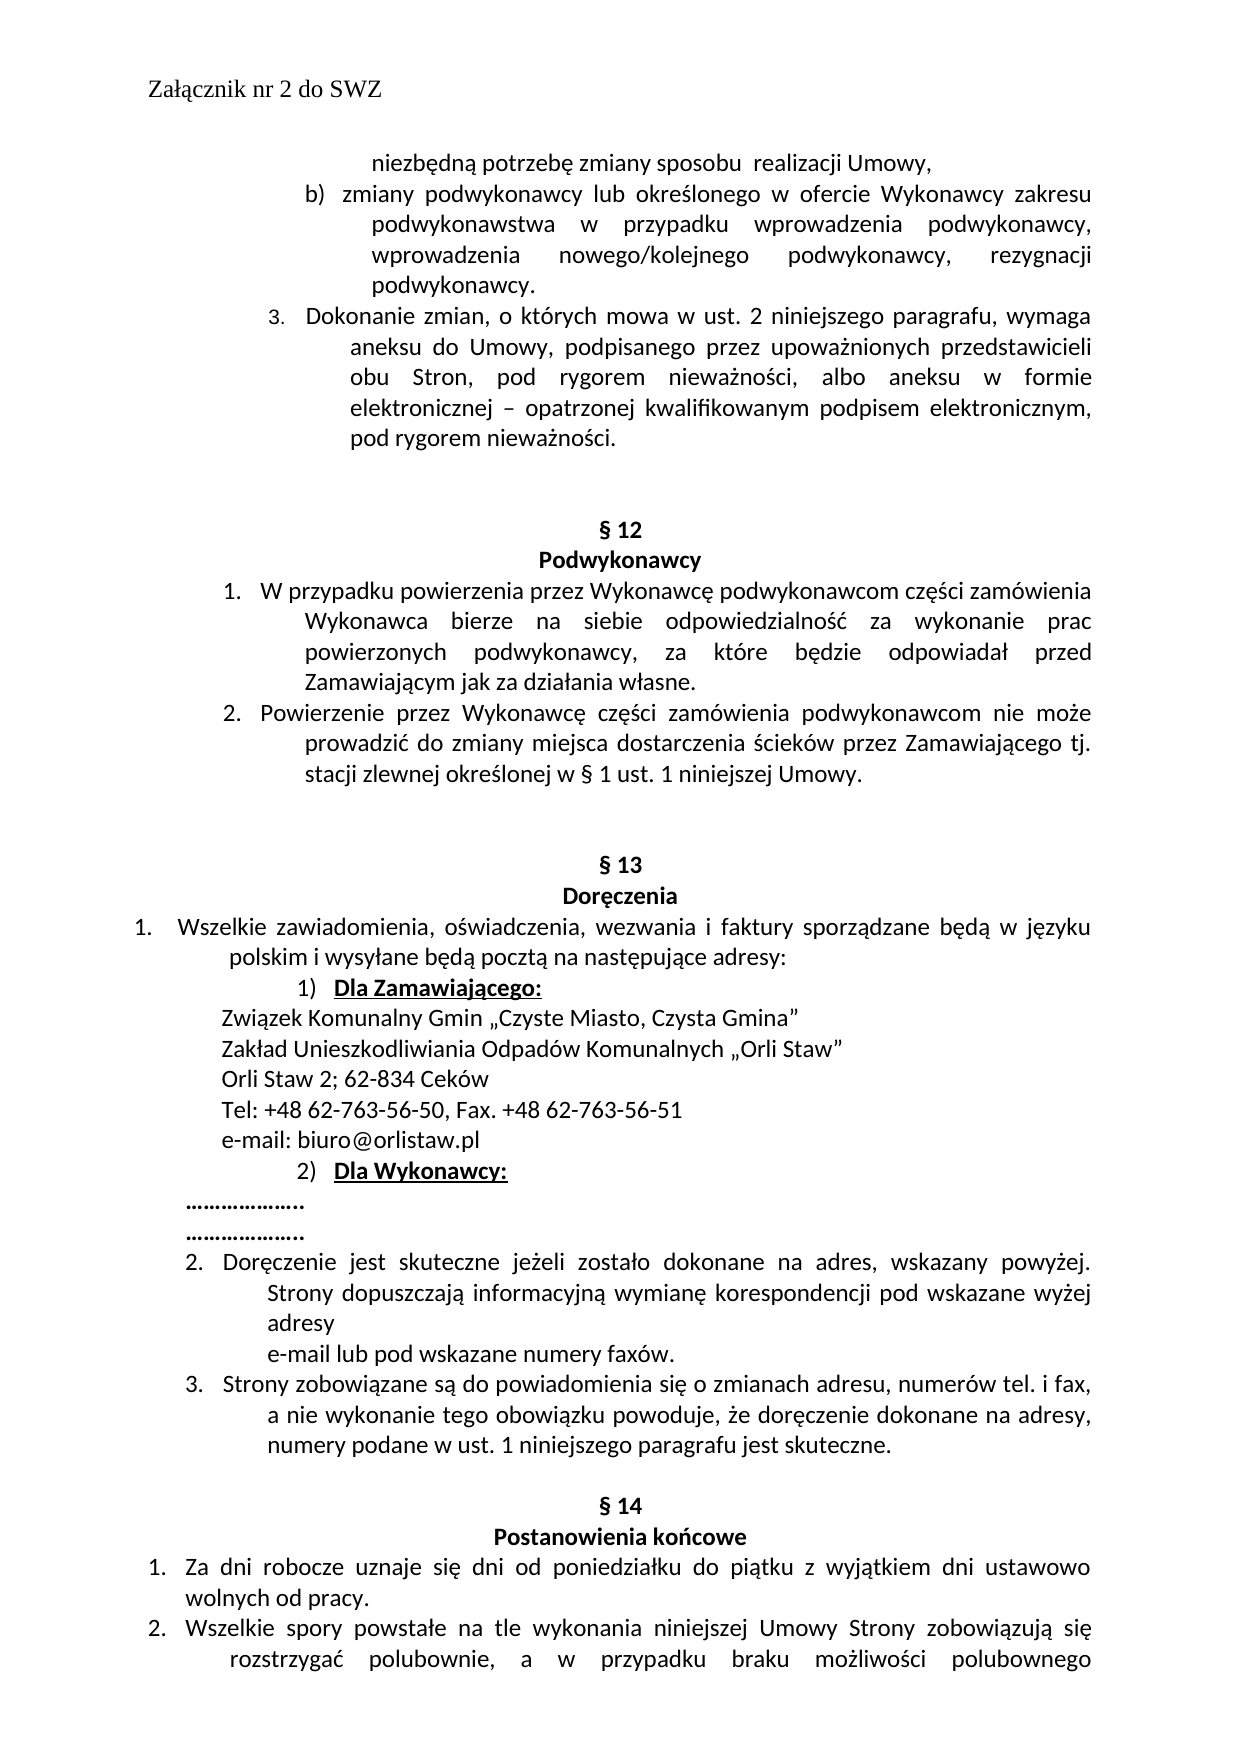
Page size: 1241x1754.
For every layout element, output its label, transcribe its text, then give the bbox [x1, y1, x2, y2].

text Doręczenia [148, 880, 1093, 911]
text ……………….. [185, 1216, 1093, 1246]
list zmiany podwykonawcy lub określonego w ofercie Wykonawcy zakresu podwykonawstwa w przypadku wprowadzenia podwykonawcy, wprowadzenia nowego/kolejnego podwykonawcy, rezygnacji podwykonawcy. [304, 178, 1093, 300]
text Podwykonawcy [148, 544, 1093, 575]
list Strony zobowiązane są do powiadomienia się o zmianach adresu, numerów tel. i fax, a nie wykonanie tego obowiązku powoduje, że doręczenie dokonane na adresy, numery podane w ust. 1 niniejszego paragrafu jest skuteczne. [185, 1368, 1093, 1460]
list W przypadku powierzenia przez Wykonawcę podwykonawcom części zamówienia Wykonawca bierze na siebie odpowiedzialność za wykonanie prac powierzonych podwykonawcy, za które będzie odpowiadał przed Zamawiającym jak za działania własne. [223, 575, 1093, 697]
text ……………….. [185, 1185, 1093, 1216]
list Wszelkie zawiadomienia, oświadczenia, wezwania i faktury sporządzane będą w języku polskim i wysyłane będą pocztą na następujące adresy: [133, 911, 1093, 972]
text Orli Staw 2; 62-834 Ceków [185, 1063, 1093, 1094]
text Zakład Unieszkodliwiania Odpadów Komunalnych „Orli Staw” [185, 1033, 1093, 1063]
list Dokonanie zmian, o których mowa w ust. 2 niniejszego paragrafu, wymaga aneksu do Umowy, podpisanego przez upoważnionych przedstawicieli obu Stron, pod rygorem nieważności, albo aneksu w formie elektronicznej – opatrzonej kwalifikowanym podpisem elektronicznym, pod rygorem nieważności. [268, 300, 1093, 453]
text § 14 [148, 1491, 1093, 1521]
list Wszelkie spory powstałe na tle wykonania niniejszej Umowy Strony zobowiązują się rozstrzygać polubownie, a w przypadku braku możliwości polubownego [148, 1613, 1093, 1674]
text e-mail: biuro@orlistaw.pl [185, 1124, 1093, 1155]
text Związek Komunalny Gmin „Czyste Miasto, Czysta Gmina” [185, 1002, 1093, 1033]
list niezbędną potrzebę zmiany sposobu realizacji Umowy, [304, 148, 1093, 178]
text Postanowienia końcowe [148, 1521, 1093, 1552]
text Tel: +48 62-763-56-50, Fax. +48 62-763-56-51 [185, 1094, 1093, 1124]
text § 13 [148, 849, 1093, 880]
list Powierzenie przez Wykonawcę części zamówienia podwykonawcom nie może prowadzić do zmiany miejsca dostarczenia ścieków przez Zamawiającego tj. stacji zlewnej określonej w § 1 ust. 1 niniejszej Umowy. [223, 697, 1093, 788]
list Za dni robocze uznaje się dni od poniedziałku do piątku z wyjątkiem dni ustawowo wolnych od pracy. [148, 1552, 1093, 1613]
text § 12 [148, 514, 1093, 544]
list Dla Wykonawcy: [296, 1155, 1093, 1185]
list Dla Zamawiającego: [296, 972, 1093, 1002]
list Doręczenie jest skuteczne jeżeli zostało dokonane na adres, wskazany powyżej. Strony dopuszczają informacyjną wymianę korespondencji pod wskazane wyżej adresy e-mail lub pod wskazane numery faxów. [185, 1246, 1093, 1368]
